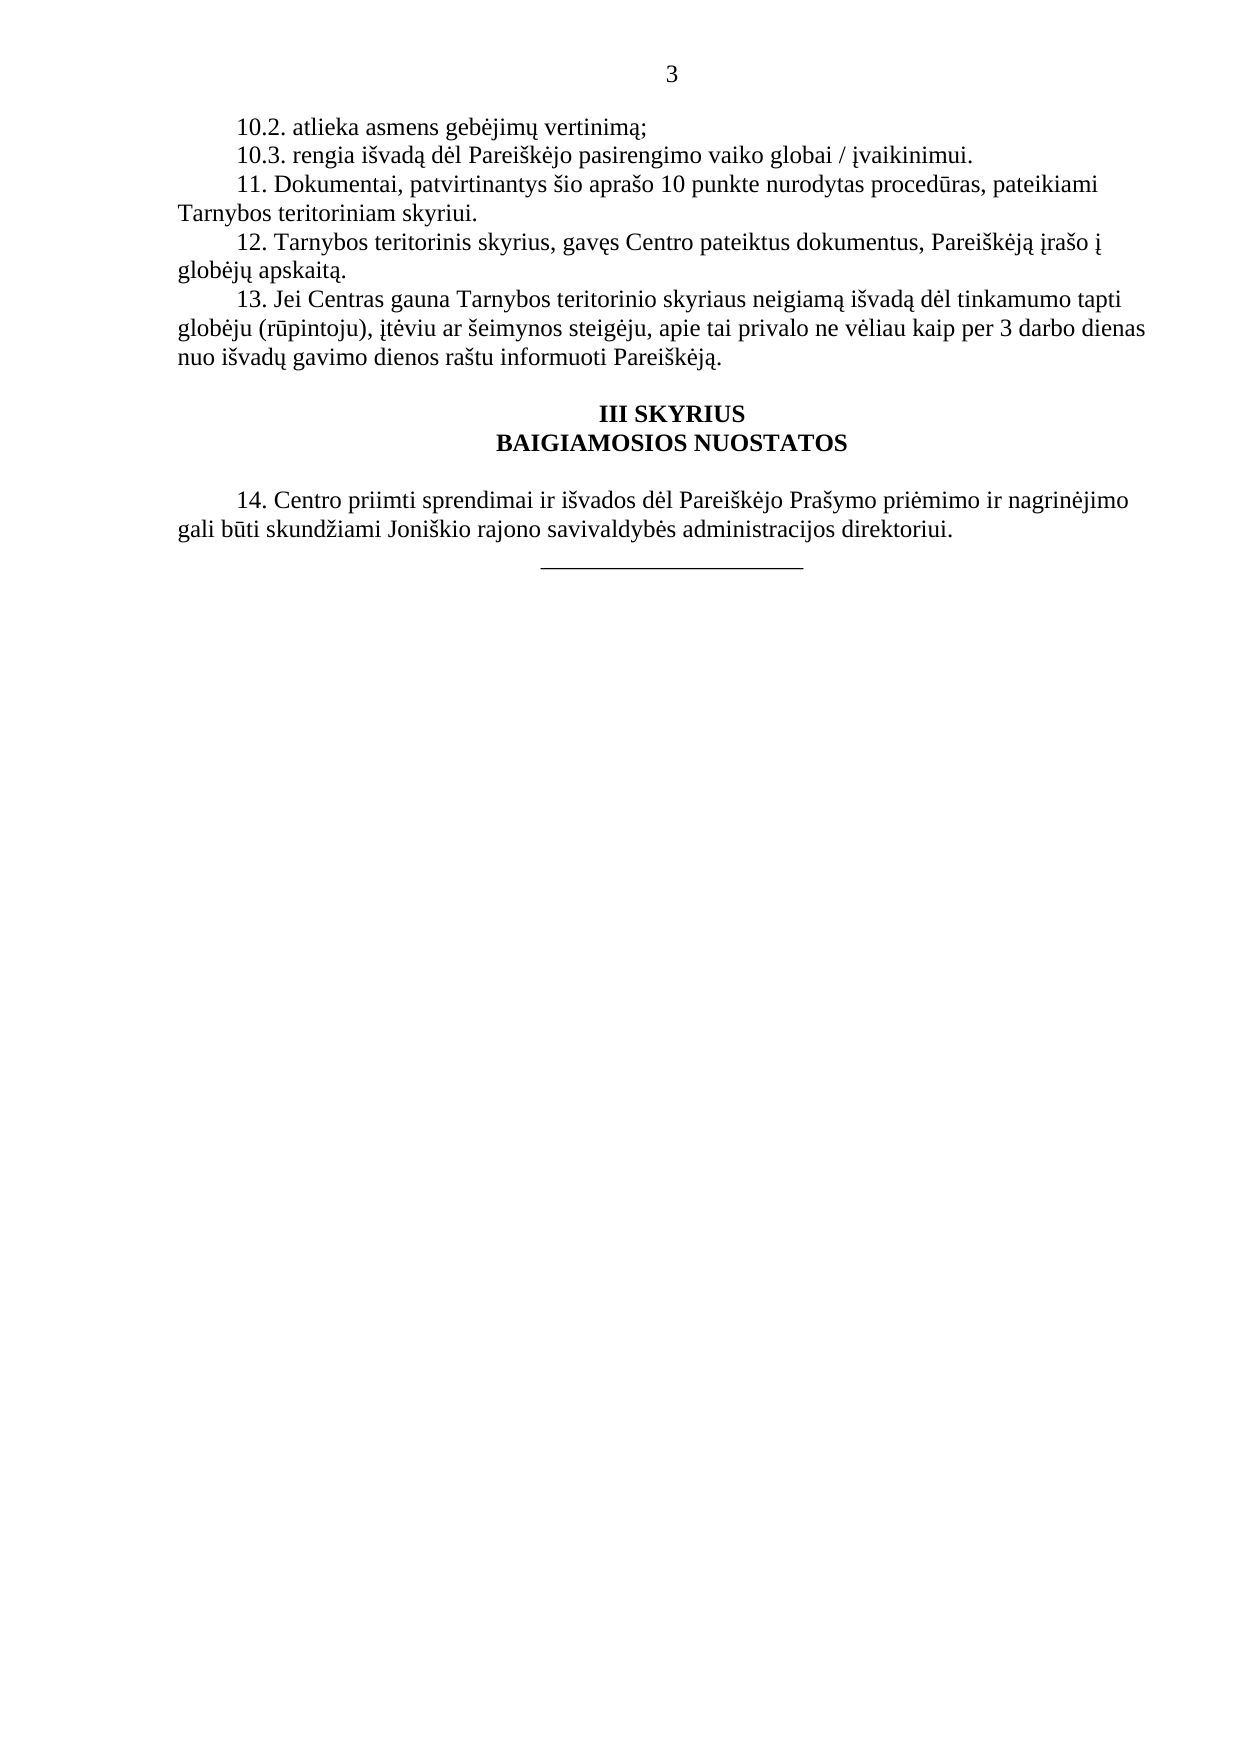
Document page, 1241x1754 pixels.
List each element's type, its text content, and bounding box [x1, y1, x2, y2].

text 12. Tarnybos teritorinis skyrius, gavęs Centro pateiktus dokumentus, Pareiškėją įrašo į globėjų apskaitą. [177, 227, 1167, 284]
text BAIGIAMOSIOS NUOSTATOS [177, 428, 1167, 457]
text 13. Jei Centras gauna Tarnybos teritorinio skyriaus neigiamą išvadą dėl tinkamumo tapti globėju (rūpintoju), įtėviu ar šeimynos steigėju, apie tai privalo ne vėliau kaip per 3 darbo dienas nuo išvadų gavimo dienos raštu informuoti Pareiškėją. [177, 284, 1167, 371]
text 10.3. rengia išvadą dėl Pareiškėjo pasirengimo vaiko globai / įvaikinimui. [177, 141, 1167, 169]
text 10.2. atlieka asmens gebėjimų vertinimą; [177, 112, 1167, 141]
text _____________________ [177, 543, 1167, 572]
text 11. Dokumentai, patvirtinantys šio aprašo 10 punkte nurodytas procedūras, pateikiami Tarnybos teritoriniam skyriui. [177, 169, 1167, 227]
text III SKYRIUS [177, 399, 1167, 428]
text 14. Centro priimti sprendimai ir išvados dėl Pareiškėjo Prašymo priėmimo ir nagrinėjimo gali būti skundžiami Joniškio rajono savivaldybės administracijos direktoriui. [177, 486, 1167, 543]
